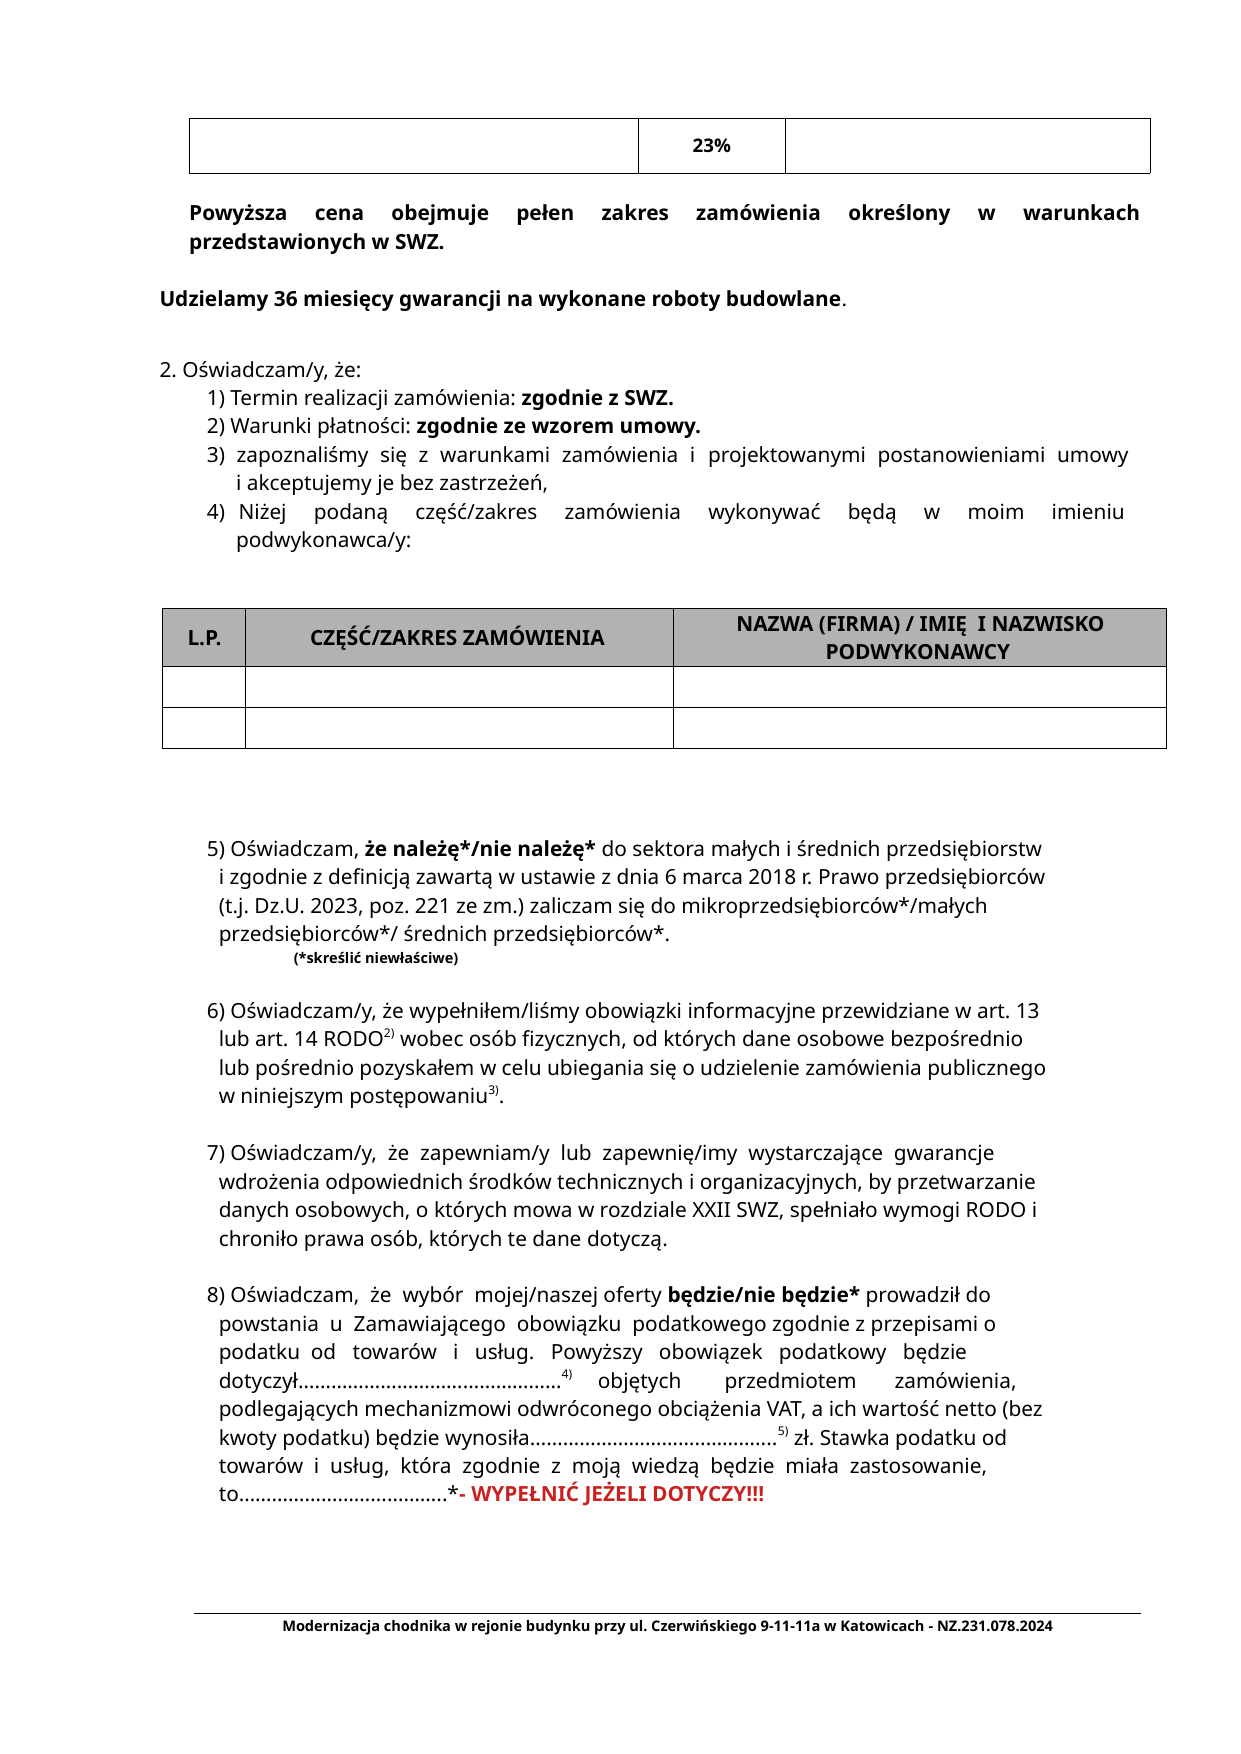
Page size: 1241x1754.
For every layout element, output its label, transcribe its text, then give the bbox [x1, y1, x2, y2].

table_header Część/zakres zamówienia [246, 609, 673, 666]
list 6) Oświadczam/y, że wypełniłem/liśmy obowiązki informacyjne przewidziane w art. 13 lub art. 14 RODO2) wobec osób fizycznych, od których dane osobowe bezpośrednio lub pośrednio pozyskałem w celu ubiegania się o udzielenie zamówienia publicznego w niniejszym postępowaniu3). [171, 996, 1141, 1110]
text Powyższa cena obejmuje pełen zakres zamówienia określony w warunkach przedstawionych w SWZ. [189, 198, 1141, 255]
table_cell [246, 708, 673, 748]
table_cell 23% [639, 119, 785, 173]
table_cell [163, 667, 245, 707]
list 5) Oświadczam, że należę*/nie należę* do sektora małych i średnich przedsiębiorstw i zgodnie z definicją zawartą w ustawie z dnia 6 marca 2018 r. Prawo przedsiębiorców (t.j. Dz.U. 2023, poz. 221 ze zm.) zaliczam się do mikroprzedsiębiorców*/małych przedsiębiorców*/ średnich przedsiębiorców*. [171, 834, 1141, 948]
list 4) Niżej podaną część/zakres zamówienia wykonywać będą w moim imieniu podwykonawca/y: [171, 497, 1141, 554]
list 2) Warunki płatności: zgodnie ze wzorem umowy. [171, 412, 1141, 440]
table_cell [674, 708, 1166, 748]
table_cell [246, 667, 673, 707]
text 2. Oświadczam/y, że: [159, 355, 1141, 383]
list (*skreślić niewłaściwe) [256, 948, 1141, 968]
list 7) Oświadczam/y, że zapewniam/y lub zapewnię/imy wystarczające gwarancje wdrożenia odpowiednich środków technicznych i organizacyjnych, by przetwarzanie danych osobowych, o których mowa w rozdziale XXII SWZ, spełniało wymogi RODO i chroniło prawa osób, których te dane dotyczą. [171, 1138, 1141, 1252]
subtitle Udzielamy 36 miesięcy gwarancji na wykonane roboty budowlane. [159, 284, 1141, 312]
table_cell [163, 708, 245, 748]
table_cell [674, 667, 1166, 707]
list 8) Oświadczam, że wybór mojej/naszej oferty będzie/nie będzie* prowadził do powstania u Zamawiającego obowiązku podatkowego zgodnie z przepisami o podatku od towarów i usług. Powyższy obowiązek podatkowy będzie dotyczył…………………………………………4) objętych przedmiotem zamówienia, podlegających mechanizmowi odwróconego obciążenia VAT, a ich wartość netto (bez kwoty podatku) będzie wynosiła…………………………..………....5) zł. Stawka podatku od towarów i usług, która zgodnie z moją wiedzą będzie miała zastosowanie, to………………………………..*- WYPEŁNIĆ JEŻELI DOTYCZY!!! [153, 1281, 1141, 1508]
table_cell [190, 119, 638, 173]
table_header L.p. [163, 609, 245, 666]
table_header Nazwa (firma) / Imię i Nazwisko podwykonawcy [674, 609, 1166, 666]
list 3) zapoznaliśmy się z warunkami zamówienia i projektowanymi postanowieniami umowy i akceptujemy je bez zastrzeżeń, [171, 440, 1141, 497]
list 1) Termin realizacji zamówienia: zgodnie z SWZ. [207, 383, 1141, 412]
table_cell [786, 119, 1150, 173]
